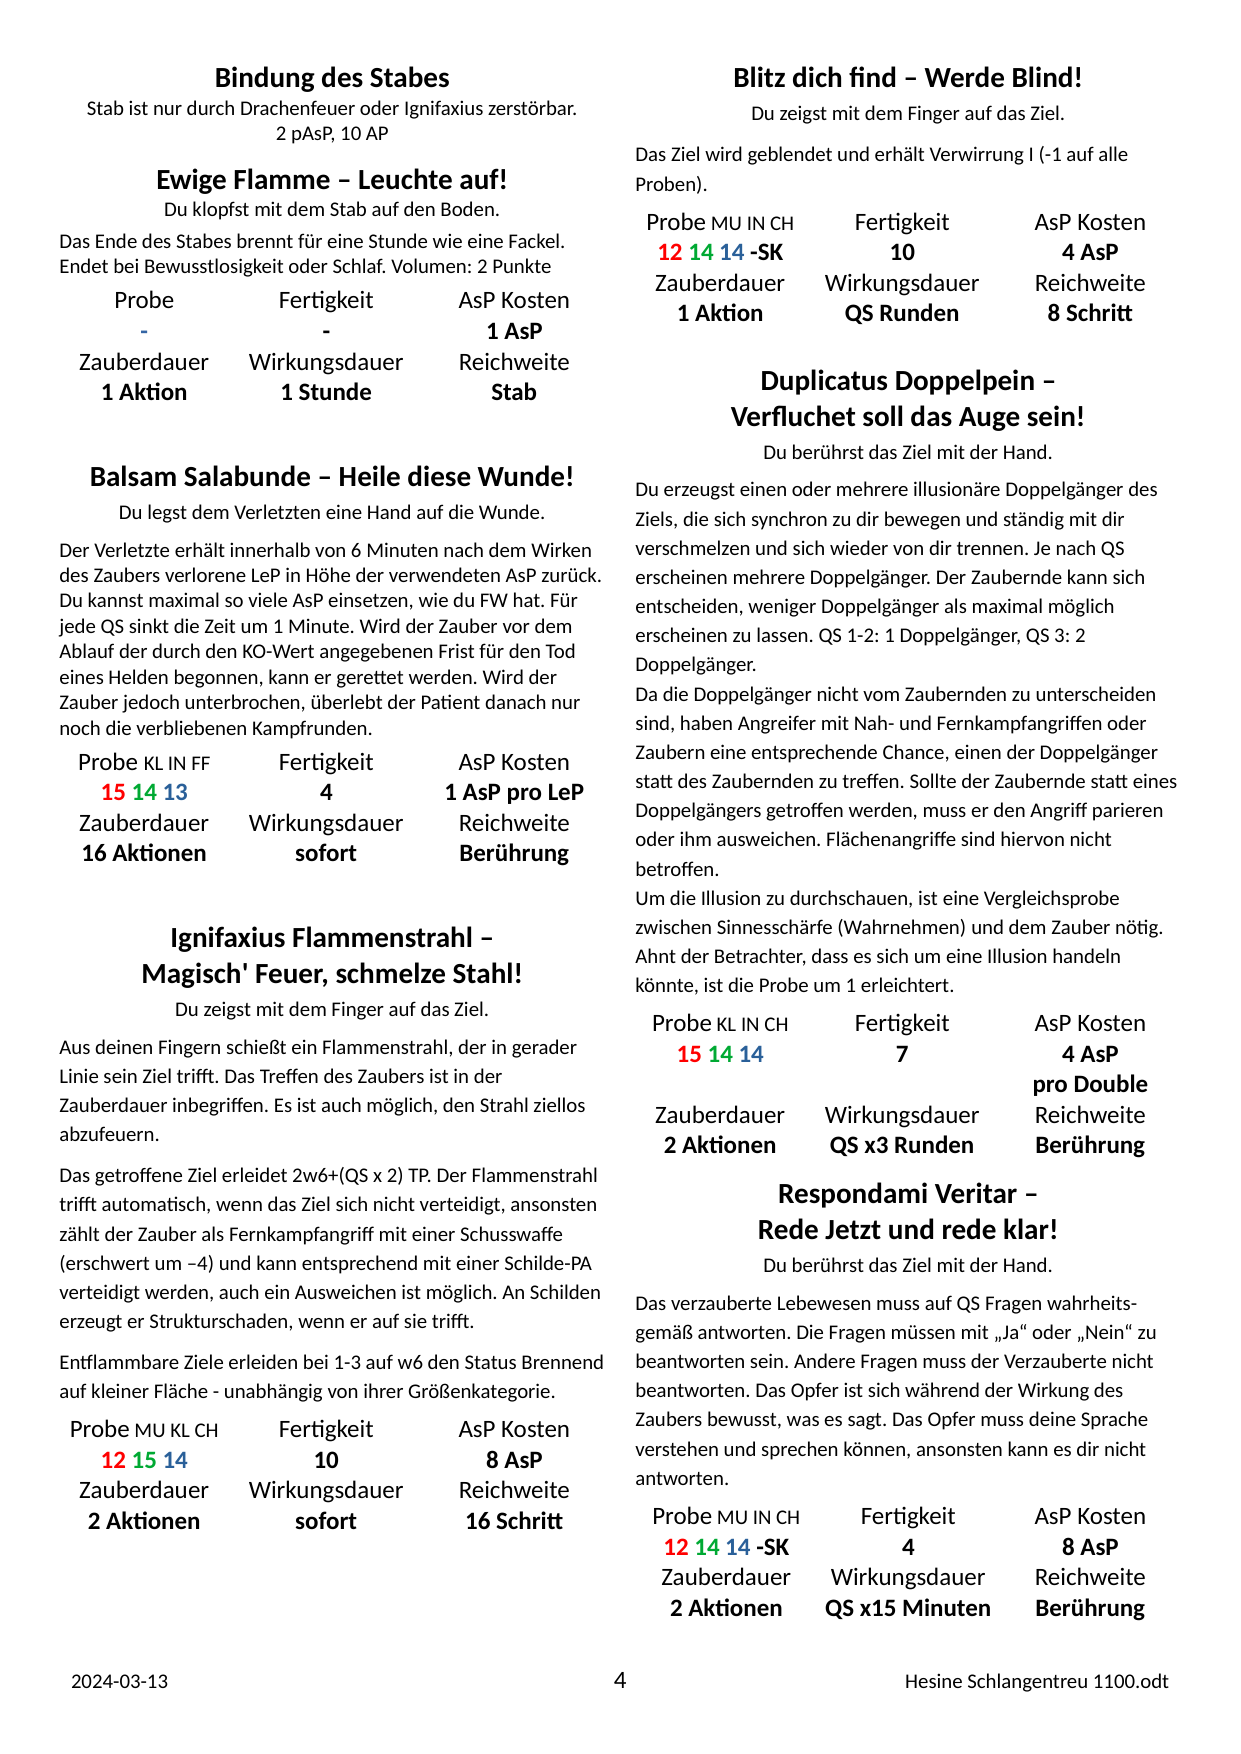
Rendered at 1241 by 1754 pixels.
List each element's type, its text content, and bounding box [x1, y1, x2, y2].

table_cell 4 [229, 777, 423, 807]
table_cell 16 Schritt [423, 1505, 605, 1536]
text Du zeigst mit dem Finger auf das Ziel. [59, 997, 605, 1022]
table_header AsP Kosten [999, 1008, 1181, 1038]
text Aus deinen Fingern schießt ein Flammenstrahl, der in gerader Linie sein Ziel trifft. Das Treffen des Zaubers ist in der Zauberdauer inbegriffen. Es ist auch möglich, den Strahl ziellos abzufeuern. [59, 1034, 605, 1147]
table_cell 2 Aktionen [59, 1505, 229, 1536]
table_cell 8 AsP [423, 1444, 605, 1474]
text Respondami Veritar – [635, 1176, 1181, 1211]
table_header Probe KL IN FF [59, 746, 229, 777]
table_cell QS x3 Runden [805, 1130, 999, 1160]
table_cell QS Runden [805, 298, 999, 328]
table_cell 1 Aktion [635, 298, 805, 328]
text Verfluchet soll das Auge sein! [635, 398, 1181, 433]
text Magisch' Feuer, schmelze Stahl! [59, 955, 605, 991]
table_cell Reichweite [999, 1561, 1181, 1592]
table_cell - [59, 315, 229, 346]
table_cell Wirkungsdauer [805, 1099, 999, 1130]
table_cell Zauberdauer [59, 807, 229, 838]
table_header Fertigkeit [805, 1008, 999, 1038]
table_cell Zauberdauer [635, 267, 805, 297]
table_header Probe MU IN CH [635, 1500, 817, 1531]
text Ignifaxius Flammenstrahl – [59, 919, 605, 955]
table_cell Zauberdauer [59, 346, 229, 376]
text Du zeigst mit dem Finger auf das Ziel. [635, 101, 1181, 126]
table_cell Zauberdauer [59, 1475, 229, 1505]
table_header AsP Kosten [999, 1500, 1181, 1531]
table_cell 2 Aktionen [635, 1592, 817, 1622]
table_cell Wirkungsdauer [805, 267, 999, 297]
text Balsam Salabunde – Heile diese Wunde! [59, 458, 605, 493]
text Entflammbare Ziele erleiden bei 1-3 auf w6 den Status Brennend auf kleiner Fläche - unabhängig von ihrer Größenkategorie. [59, 1349, 605, 1404]
table_cell 1 Aktion [59, 376, 229, 407]
table_header Probe MU KL CH [59, 1414, 229, 1444]
table_cell Berührung [999, 1592, 1181, 1622]
text Das verzauberte Lebewesen muss auf QS Fragen wahrheits-gemäß antworten. Die Fragen müssen mit „Ja“ oder „Nein“ zu beantworten sein. Andere Fragen muss der Verzauberte nicht beantworten. Das Opfer ist sich während der Wirkung des Zaubers bewusst, was es sagt. Das Opfer muss deine Sprache verstehen und sprechen können, ansonsten kann es dir nicht antworten. [635, 1290, 1181, 1490]
table_cell 8 Schritt [999, 298, 1181, 328]
table_cell 12 14 14 -SK [635, 1531, 817, 1561]
text Du berührst das Ziel mit der Hand. [635, 1253, 1181, 1278]
table_cell Zauberdauer [635, 1099, 805, 1130]
table_header Fertigkeit [805, 206, 999, 236]
table_cell 8 AsP [999, 1531, 1181, 1561]
table_cell Reichweite [999, 1099, 1181, 1130]
text Rede Jetzt und rede klar! [635, 1211, 1181, 1247]
text Das getroffene Ziel erleidet 2w6+(QS x 2) TP. Der Flammenstrahl trifft automatisch, wenn das Ziel sich nicht verteidigt, ansonsten zählt der Zauber als Fernkampfangriff mit einer Schusswaffe (erschwert um –4) und kann entsprechend mit einer Schilde-PA verteidigt werden, auch ein Ausweichen ist möglich. An Schilden erzeugt er Strukturschaden, wenn er auf sie trifft. [59, 1162, 605, 1334]
table_cell 16 Aktionen [59, 838, 229, 868]
table_cell Berührung [423, 838, 605, 868]
table_cell Wirkungsdauer [817, 1561, 999, 1592]
text Ewige Flamme – Leuchte auf! Du klopfst mit dem Stab auf den Boden. [59, 161, 605, 222]
table_header AsP Kosten [999, 206, 1181, 236]
table_cell 15 14 14 [635, 1038, 805, 1099]
table_cell 1 Stunde [229, 376, 423, 407]
table_cell 10 [805, 236, 999, 267]
text Du legst dem Verletzten eine Hand auf die Wunde. [59, 499, 605, 525]
text Du berührst das Ziel mit der Hand. [635, 439, 1181, 465]
table_cell sofort [229, 1505, 423, 1536]
table_cell Wirkungsdauer [229, 1475, 423, 1505]
text Das Ende des Stabes brennt für eine Stunde wie eine Fackel. Endet bei Bewusstlosigkeit oder Schlaf. Volumen: 2 Punkte [59, 228, 605, 279]
table_cell 1 AsP [423, 315, 605, 346]
text Stab ist nur durch Drachenfeuer oder Ignifaxius zerstörbar. 2 pAsP, 10 AP [59, 95, 605, 146]
table_header Probe MU IN CH [635, 206, 805, 236]
table_header AsP Kosten [423, 1414, 605, 1444]
table_cell sofort [229, 838, 423, 868]
text Du erzeugst einen oder mehrere illusionäre Doppelgänger des Ziels, die sich synchron zu dir bewegen und ständig mit dir verschmelzen und sich wieder von dir trennen. Je nach QS erscheinen mehrere Doppelgänger. Der Zaubernde kann sich entscheiden, weniger Doppelgänger als maximal möglich erscheinen zu lassen. QS 1-2: 1 Doppelgänger, QS 3: 2 Doppelgänger. Da die Doppelgänger nicht vom Zaubernden zu unterscheiden sind, haben Angreifer mit Nah- und Fernkampfangriffen oder Zaubern eine entsprechende Chance, einen der Doppelgänger statt des Zaubernden zu treffen. Sollte der Zaubernde statt eines Doppelgängers getroffen werden, muss er den Angriff parieren oder ihm ausweichen. Flächenangriffe sind hiervon nicht betroffen. Um die Illusion zu durchschauen, ist eine Vergleichsprobe zwischen Sinnesschärfe (Wahrnehmen) und dem Zauber nötig. Ahnt der Betrachter, dass es sich um eine Illusion handeln könnte, ist die Probe um 1 erleichtert. [635, 477, 1181, 998]
table_header Fertigkeit [229, 285, 423, 315]
table_cell 4 AsP [999, 236, 1181, 267]
table_cell Wirkungsdauer [229, 346, 423, 376]
table_cell Berührung [999, 1130, 1181, 1160]
table_cell Reichweite [423, 1475, 605, 1505]
text Duplicatus Doppelpein – [635, 362, 1181, 398]
table_cell - [229, 315, 423, 346]
table_cell 1 AsP pro LeP [423, 777, 605, 807]
table_cell Reichweite [423, 346, 605, 376]
table_header Probe [59, 285, 229, 315]
table_cell Stab [423, 376, 605, 407]
table_header AsP Kosten [423, 285, 605, 315]
table_header Fertigkeit [229, 746, 423, 777]
text Das Ziel wird geblendet und erhält Verwirrung I (-1 auf alle Proben). [635, 142, 1181, 196]
table_cell 7 [805, 1038, 999, 1099]
table_cell 2 Aktionen [635, 1130, 805, 1160]
table_cell 4 [817, 1531, 999, 1561]
table_cell 4 AsP pro Double [999, 1038, 1181, 1099]
table_cell Wirkungsdauer [229, 807, 423, 838]
table_cell 12 14 14 -SK [635, 236, 805, 267]
table_header AsP Kosten [423, 746, 605, 777]
table_header Fertigkeit [817, 1500, 999, 1531]
table_cell Reichweite [999, 267, 1181, 297]
table_cell Zauberdauer [635, 1561, 817, 1592]
table_cell 15 14 13 [59, 777, 229, 807]
text Bindung des Stabes [59, 59, 605, 95]
text Blitz dich find – Werde Blind! [635, 59, 1181, 95]
table_cell QS x15 Minuten [817, 1592, 999, 1622]
table_header Probe KL IN CH [635, 1008, 805, 1038]
text Der Verletzte erhält innerhalb von 6 Minuten nach dem Wirken des Zaubers verlorene LeP in Höhe der verwendeten AsP zurück. Du kannst maximal so viele AsP einsetzen, wie du FW hat. Für jede QS sinkt die Zeit um 1 Minute. Wird der Zauber vor dem Ablauf der durch den KO-Wert angegebenen Frist für den Tod eines Helden begonnen, kann er gerettet werden. Wird der Zauber jedoch unterbrochen, überlebt der Patient danach nur noch die verbliebenen Kampfrunden. [59, 537, 605, 740]
table_cell Reichweite [423, 807, 605, 838]
table_cell 12 15 14 [59, 1444, 229, 1474]
table_header Fertigkeit [229, 1414, 423, 1444]
table_cell 10 [229, 1444, 423, 1474]
